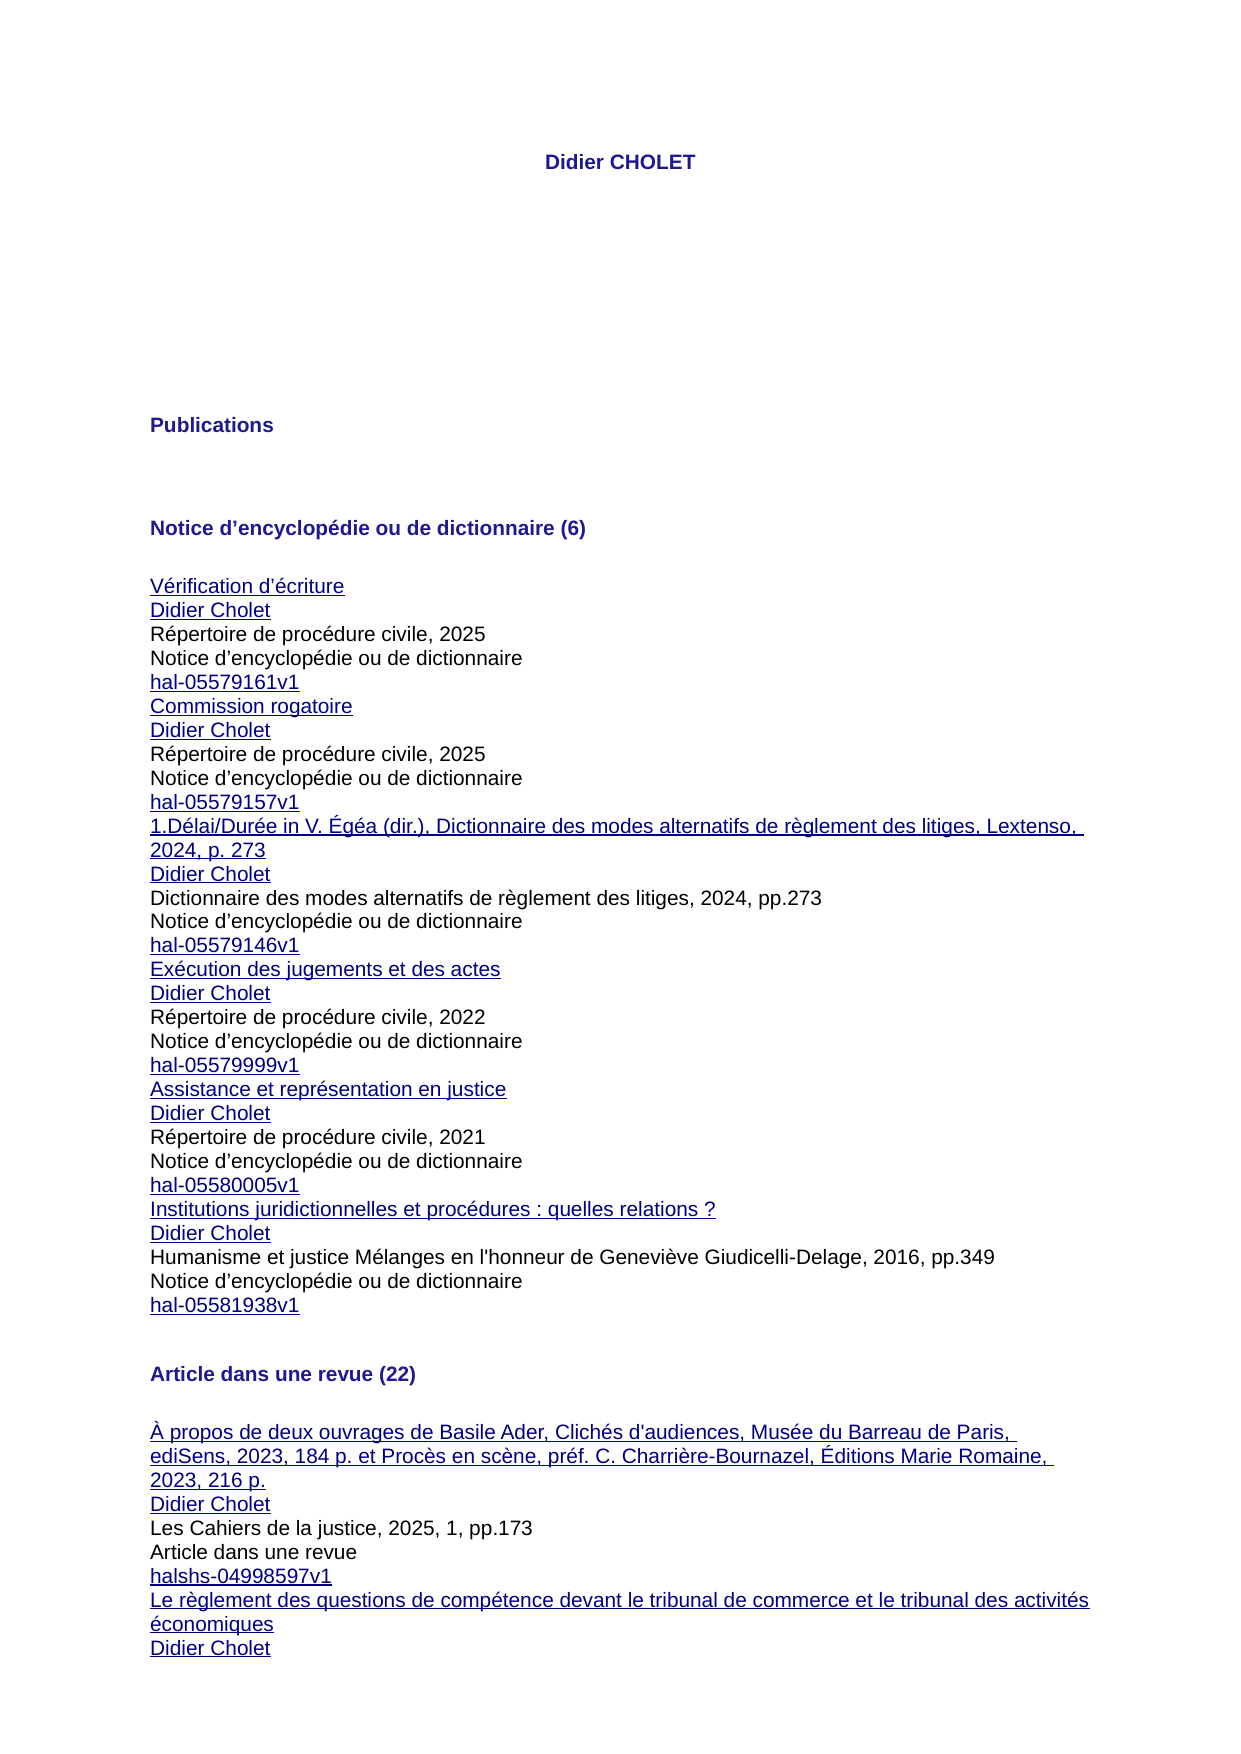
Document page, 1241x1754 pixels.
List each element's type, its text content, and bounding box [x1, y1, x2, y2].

subtitle Notice d’encyclopédie ou de dictionnaire (6) [150, 516, 1090, 539]
subtitle Didier CHOLET [150, 150, 1090, 174]
table_cell Exécution des jugements et des actes Didier Cholet Répertoire de procédure civile, 2022 Notice d’encyclopédie ou de dictionnaire hal-05579999v1 [150, 957, 1090, 1077]
table_cell économiques Didier Cholet [150, 1609, 1090, 1659]
table_cell Institutions juridictionnelles et procédures : quelles relations ? Didier Cholet Humanisme et justice Mélanges en l'honneur de Geneviève Giudicelli-Delage, 2016, pp.349 Notice d’encyclopédie ou de dictionnaire hal-05581938v1 [150, 1197, 1090, 1317]
table_header Vérification d’écriture Didier Cholet Répertoire de procédure civile, 2025 Notice d’encyclopédie ou de dictionnaire hal-05579161v1 [150, 574, 1090, 694]
table_cell Assistance et représentation en justice Didier Cholet Répertoire de procédure civile, 2021 Notice d’encyclopédie ou de dictionnaire hal-05580005v1 [150, 1077, 1090, 1197]
table_cell Le règlement des questions de compétence devant le tribunal de commerce et le tribunal des activités [150, 1588, 1090, 1608]
table_header À propos de deux ouvrages de Basile Ader, Clichés d'audiences, Musée du Barreau de Paris, ediSens, 2023, 184 p. et Procès en scène, préf. C. Charrière-Bournazel, Éditions Marie Romaine, 2023, 216 p. Didier Cholet Les Cahiers de la justice, 2025, 1, pp.173 Article dans une revue halshs-04998597v1 [150, 1420, 1090, 1587]
table_cell 1.Délai/Durée in V. Égéa (dir.), Dictionnaire des modes alternatifs de règlement des litiges, Lextenso, 2024, p. 273 Didier Cholet Dictionnaire des modes alternatifs de règlement des litiges, 2024, pp.273 Notice d’encyclopédie ou de dictionnaire hal-05579146v1 [150, 814, 1090, 957]
subtitle Article dans une revue (22) [150, 1361, 1090, 1385]
subtitle Publications [150, 412, 1090, 436]
table_cell Commission rogatoire Didier Cholet Répertoire de procédure civile, 2025 Notice d’encyclopédie ou de dictionnaire hal-05579157v1 [150, 694, 1090, 813]
